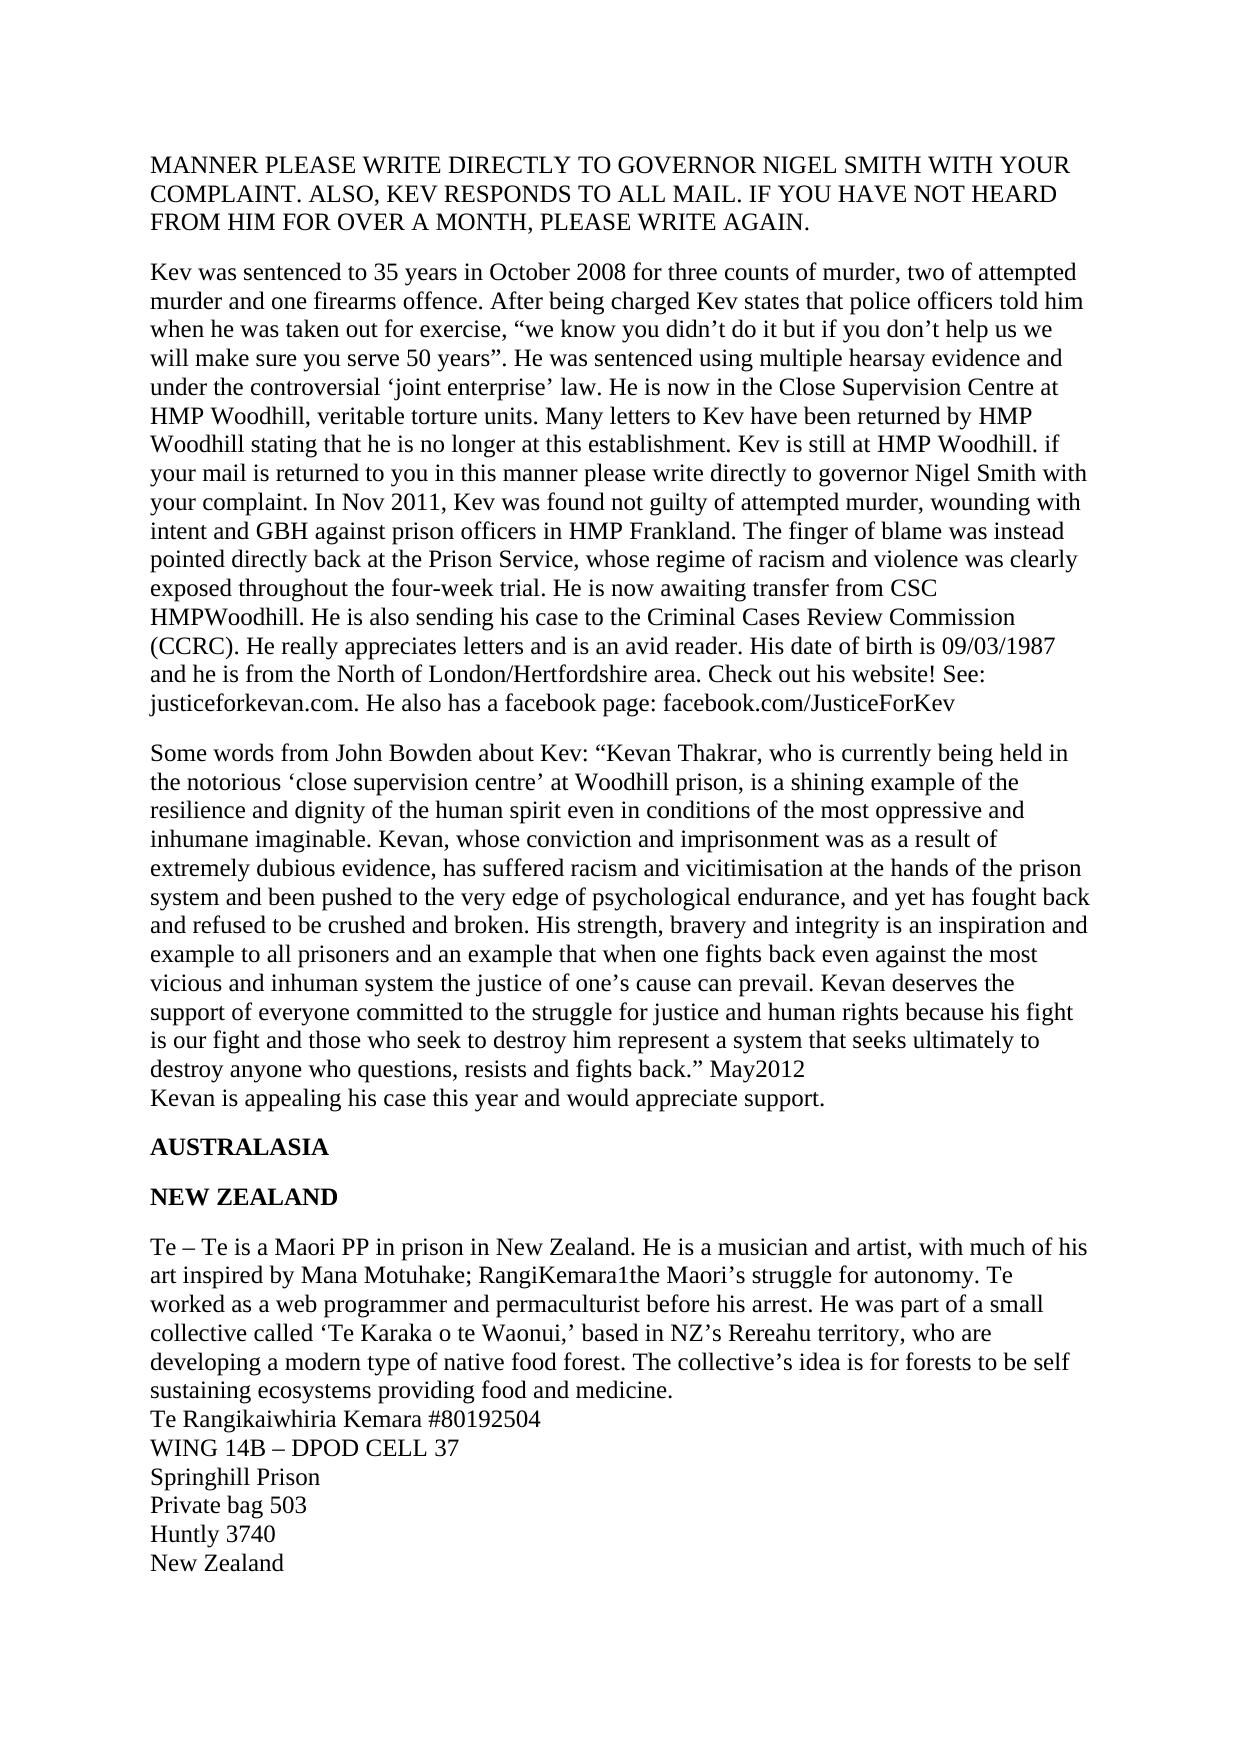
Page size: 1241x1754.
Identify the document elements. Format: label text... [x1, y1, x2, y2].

text Kev was sentenced to 35 years in October 2008 for three counts of murder, two of attempted murder and one firearms offence. After being charged Kev states that police officers told him when he was taken out for exercise, “we know you didn’t do it but if you don’t help us we will make sure you serve 50 years”. He was sentenced using multiple hearsay evidence and under the controversial ‘joint enterprise’ law. He is now in the Close Supervision Centre at HMP Woodhill, veritable torture units. Many letters to Kev have been returned by HMP Woodhill stating that he is no longer at this establishment. Kev is still at HMP Woodhill. if your mail is returned to you in this manner please write directly to governor Nigel Smith with your complaint. In Nov 2011, Kev was found not guilty of attempted murder, wounding with intent and GBH against prison officers in HMP Frankland. The finger of blame was instead pointed directly back at the Prison Service, whose regime of racism and violence was clearly exposed throughout the four-week trial. He is now awaiting transfer from CSC HMPWoodhill. He is also sending his case to the Criminal Cases Review Commission (CCRC). He really appreciates letters and is an avid reader. His date of birth is 09/03/1987 and he is from the North of London/Hertfordshire area. Check out his website! See: justiceforkevan.com. He also has a facebook page: facebook.com/JusticeForKev [150, 257, 1090, 717]
text Te – Te is a Maori PP in prison in New Zealand. He is a musician and artist, with much of his art inspired by Mana Motuhake; RangiKemara1the Maori’s struggle for autonomy. Te worked as a web programmer and permaculturist before his arrest. He was part of a small collective called ‘Te Karaka o te Waonui,’ based in NZ’s Rereahu territory, who are developing a modern type of native food forest. The collective’s idea is for forests to be self sustaining ecosystems providing food and medicine. Te Rangikaiwhiria Kemara #80192504 WING 14B – DPOD CELL 37 Springhill Prison Private bag 503 Huntly 3740 New Zealand [150, 1232, 1090, 1577]
text NEW ZEALAND [150, 1182, 1090, 1211]
text Some words from John Bowden about Kev: “Kevan Thakrar, who is currently being held in the notorious ‘close supervision centre’ at Woodhill prison, is a shining example of the resilience and dignity of the human spirit even in conditions of the most oppressive and inhumane imaginable. Kevan, whose conviction and imprisonment was as a result of extremely dubious evidence, has suffered racism and vicitimisation at the hands of the prison system and been pushed to the very edge of psychological endurance, and yet has fought back and refused to be crushed and broken. His strength, bravery and integrity is an inspiration and example to all prisoners and an example that when one fights back even against the most vicious and inhuman system the justice of one’s cause can prevail. Kevan deserves the support of everyone committed to the struggle for justice and human rights because his fight is our fight and those who seek to destroy him represent a system that seeks ultimately to destroy anyone who questions, resists and fights back.” May2012 Kevan is appealing his case this year and would appreciate support. [150, 738, 1090, 1112]
text MANNER PLEASE WRITE DIRECTLY TO GOVERNOR NIGEL SMITH WITH YOUR COMPLAINT. ALSO, KEV RESPONDS TO ALL MAIL. IF YOU HAVE NOT HEARD FROM HIM FOR OVER A MONTH, PLEASE WRITE AGAIN. [150, 150, 1090, 236]
text AUSTRALASIA [150, 1132, 1090, 1161]
